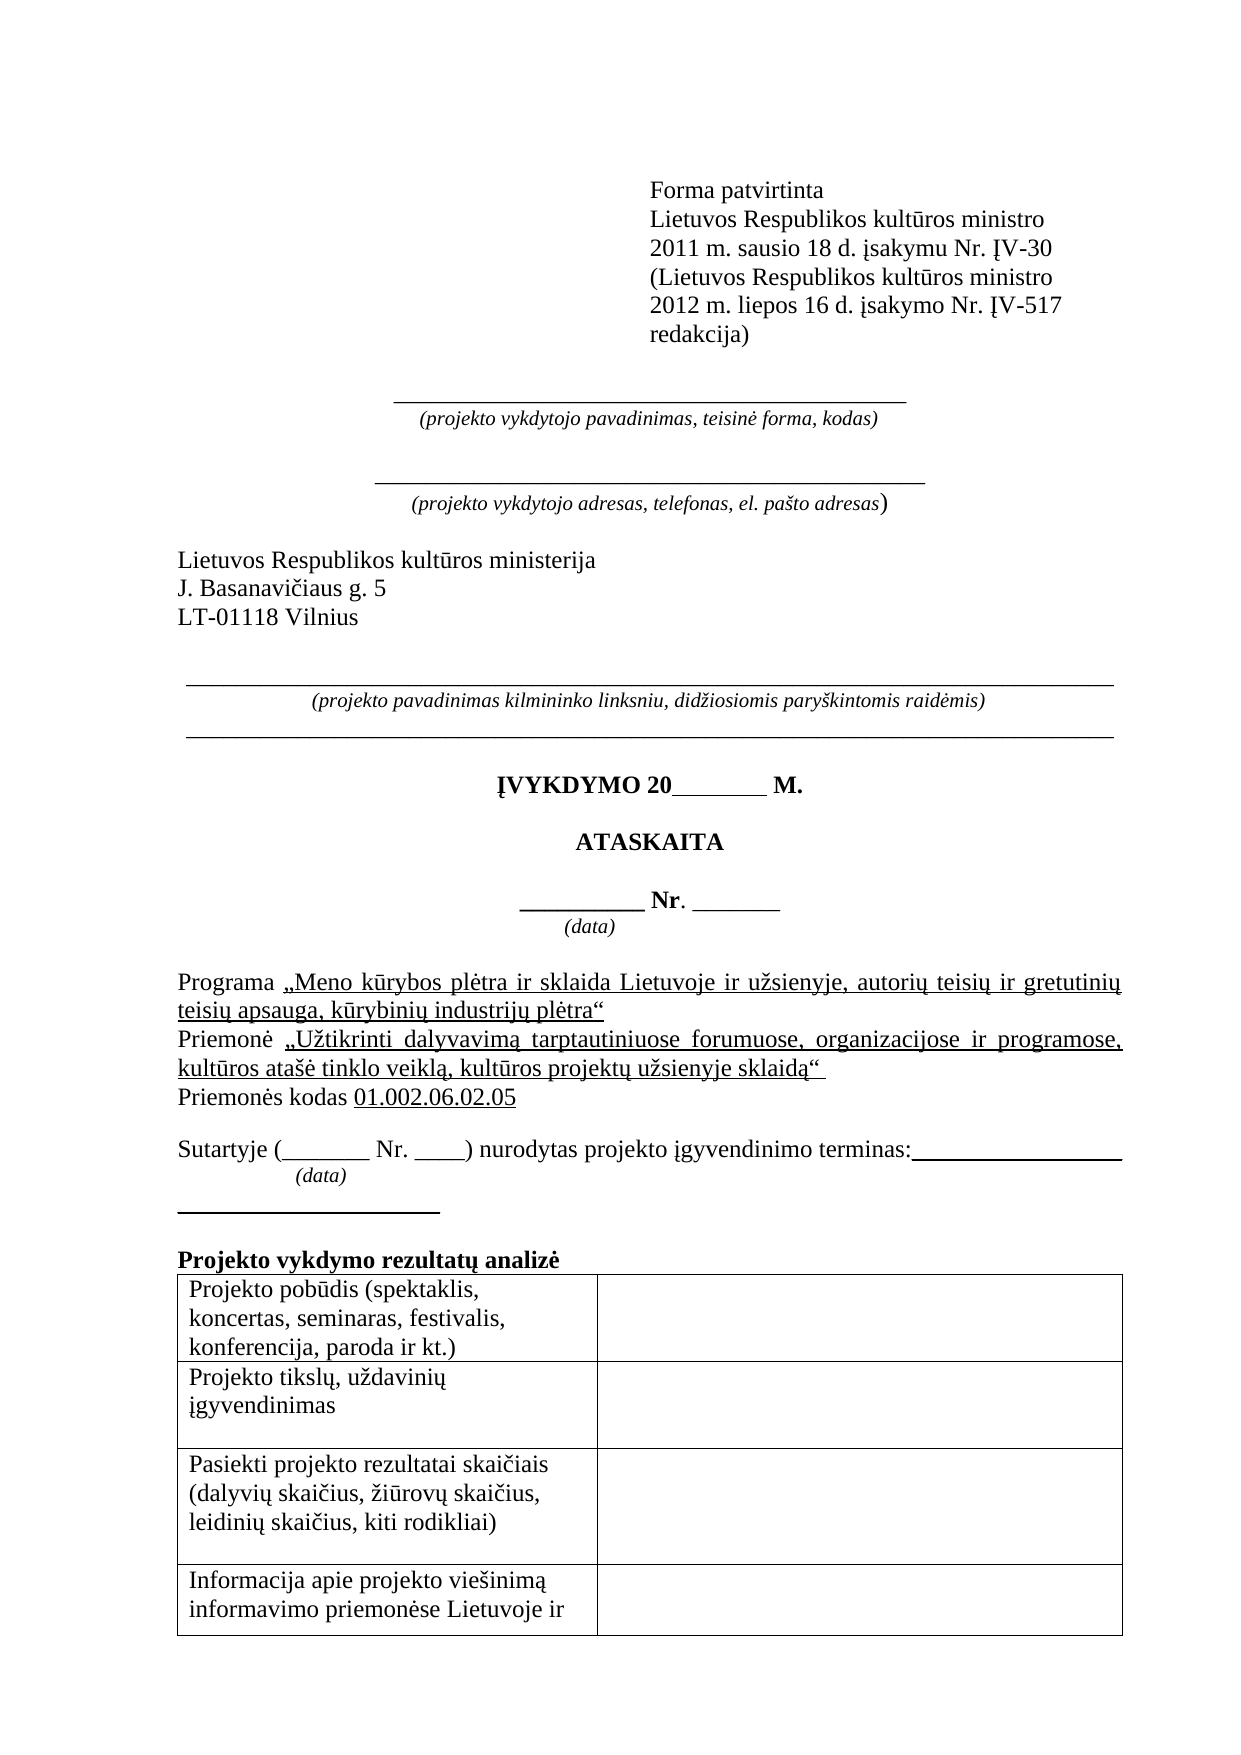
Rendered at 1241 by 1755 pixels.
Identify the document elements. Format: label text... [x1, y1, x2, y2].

table_cell [598, 1362, 1122, 1448]
text 2011 m. sausio 18 d. įsakymu Nr. ĮV-30 [649, 233, 1122, 262]
text (data) [59, 914, 1122, 938]
table_cell [598, 1449, 1122, 1564]
text (projekto vykdytojo pavadinimas, teisinė forma, kodas) [177, 406, 1122, 430]
text (projekto pavadinimas kilmininko linksniu, didžiosiomis paryškintomis raidėmis) [177, 688, 1122, 712]
text (projekto vykdytojo adresas, telefonas, el. pašto adresas) [177, 487, 1122, 516]
table_cell Informacija apie projekto viešinimą informavimo priemonėse Lietuvoje ir [178, 1565, 597, 1635]
text LT-01118 Vilnius [177, 602, 1122, 631]
table_cell Pasiekti projekto rezultatai skaičiais (dalyvių skaičius, žiūrovų skaičius, leidinių skaičius, kiti rodikliai) [178, 1449, 597, 1564]
text Forma patvirtinta [649, 176, 1122, 204]
text ĮVYKDYMO 20 M. [177, 770, 1122, 799]
table_cell [598, 1565, 1122, 1635]
table_cell Projekto tikslų, uždavinių įgyvendinimas [178, 1362, 597, 1448]
table_header Projekto pobūdis (spektaklis, koncertas, seminaras, festivalis, konferencija, paroda ir kt.) [178, 1275, 597, 1361]
text ____________________________________________ [177, 458, 1122, 487]
text Priemonės kodas 01.002.06.02.05 [177, 1082, 1122, 1110]
text Programa „Meno kūrybos plėtra ir sklaida Lietuvoje ir užsienyje, autorių teisių ir gretutinių teisių apsauga, kūrybinių industrijų plėtra“ [177, 967, 1122, 1024]
text Sutartyje (_______ Nr. ____) nurodytas projekto įgyvendinimo terminas: [177, 1134, 1179, 1163]
text redakcija) [649, 319, 1122, 348]
text _ [177, 660, 1122, 688]
text J. Basanavičiaus g. 5 [177, 573, 1122, 602]
text __________ Nr. _______ [177, 885, 1122, 914]
text (data) [295, 1163, 1179, 1187]
text Lietuvos Respublikos kultūros ministerija [177, 545, 1122, 573]
text Lietuvos Respublikos kultūros ministro [649, 204, 1122, 233]
text Projekto vykdymo rezultatų analizė [177, 1245, 1122, 1273]
text _____________________ [177, 1187, 1122, 1216]
text ATASKAITA [177, 827, 1122, 856]
table_header [598, 1275, 1122, 1361]
text Priemonė „Užtikrinti dalyvavimą tarptautiniuose forumuose, organizacijose ir programose, kultūros atašė tinklo veiklą, kultūros projektų užsienyje sklaidą“ [177, 1024, 1122, 1082]
text 2012 m. liepos 16 d. įsakymo Nr. ĮV-517 [649, 291, 1122, 319]
text (Lietuvos Respublikos kultūros ministro [649, 262, 1122, 291]
text _ [177, 712, 1122, 741]
text _________________________________________ [177, 377, 1122, 406]
